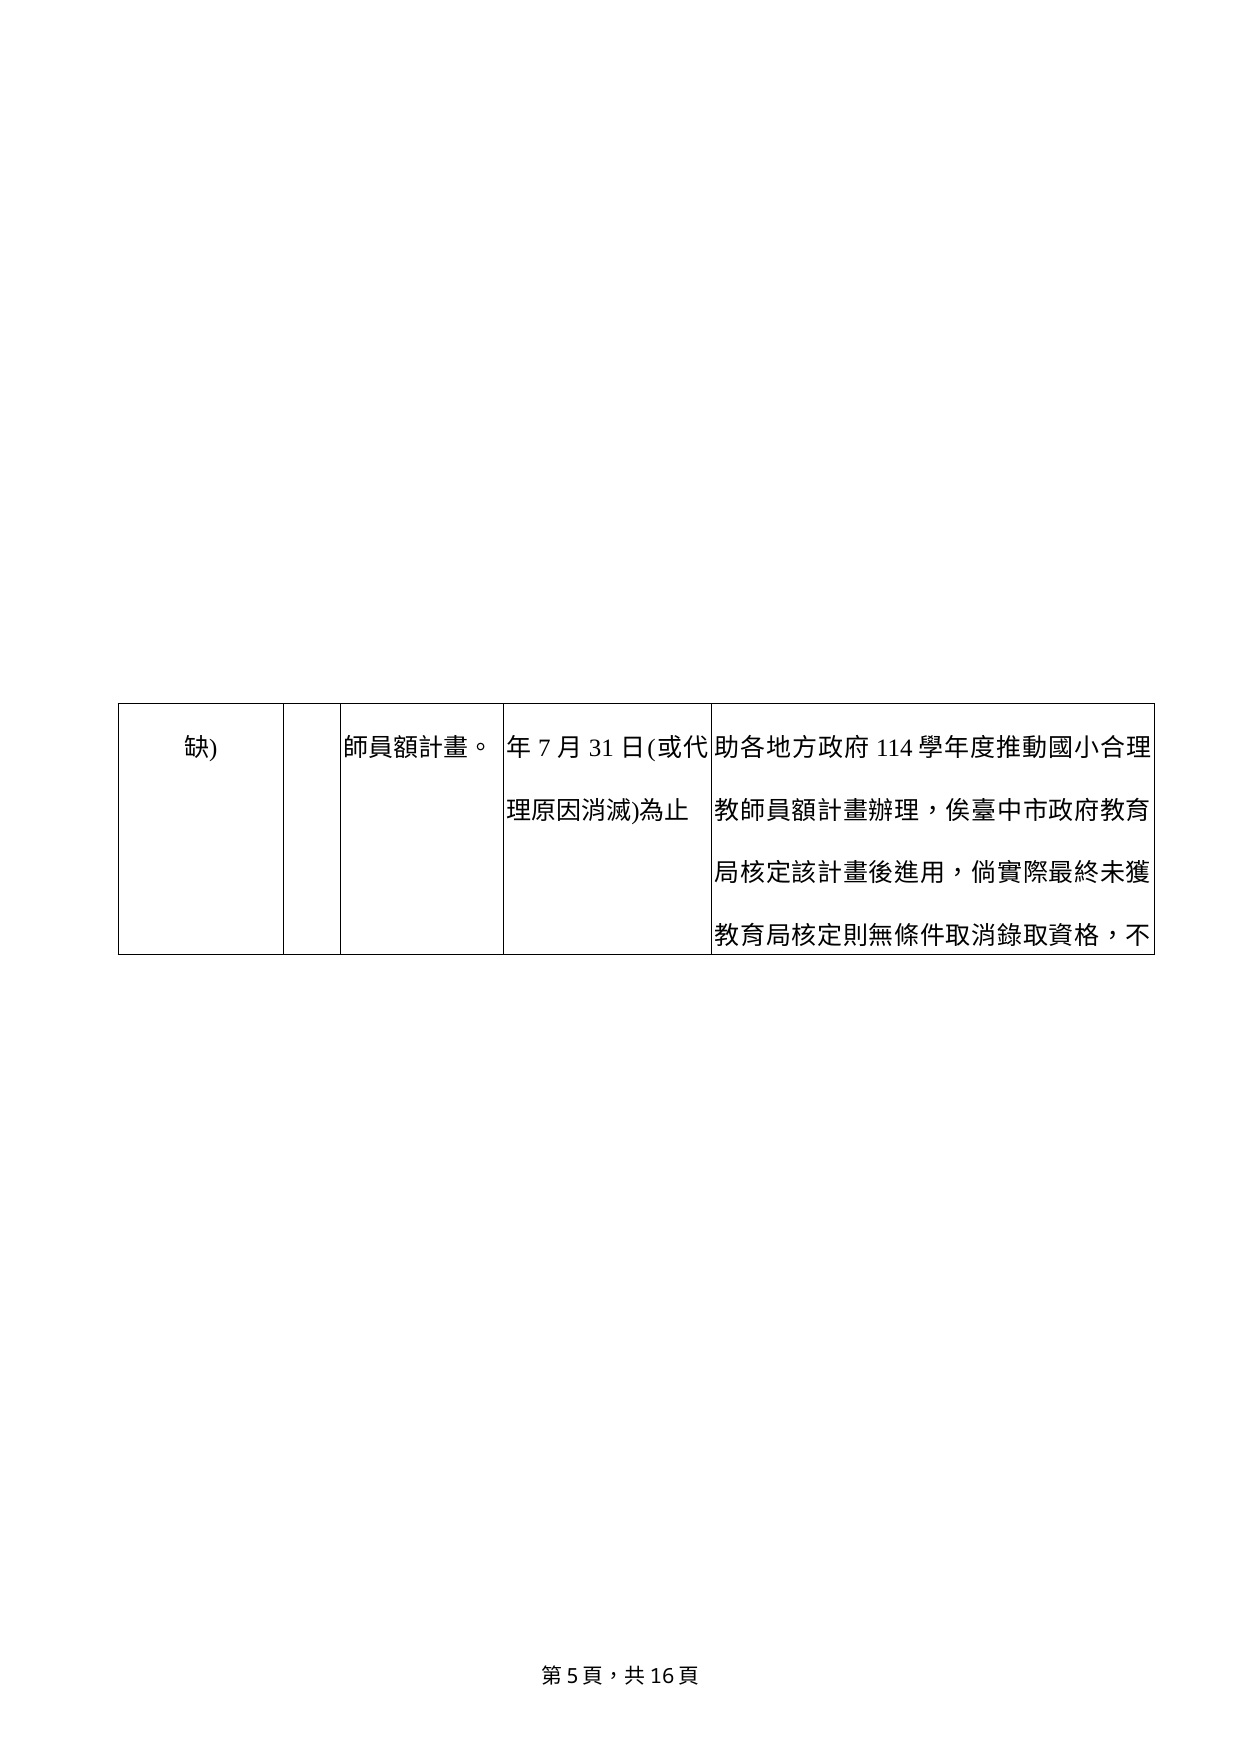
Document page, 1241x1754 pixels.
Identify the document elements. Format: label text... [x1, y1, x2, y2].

table_cell 年7月31日(或代理原因消滅)為止 [504, 704, 711, 954]
table_cell 師員額計畫。 [341, 704, 503, 954]
table_cell 助各地方政府114學年度推動國小合理教師員額計畫辦理，俟臺中市政府教育局核定該計畫後進用，倘實際最終未獲教育局核定則無條件取消錄取資格，不 [712, 704, 1154, 954]
table_cell [284, 704, 340, 954]
table_cell 缺) [119, 704, 283, 954]
